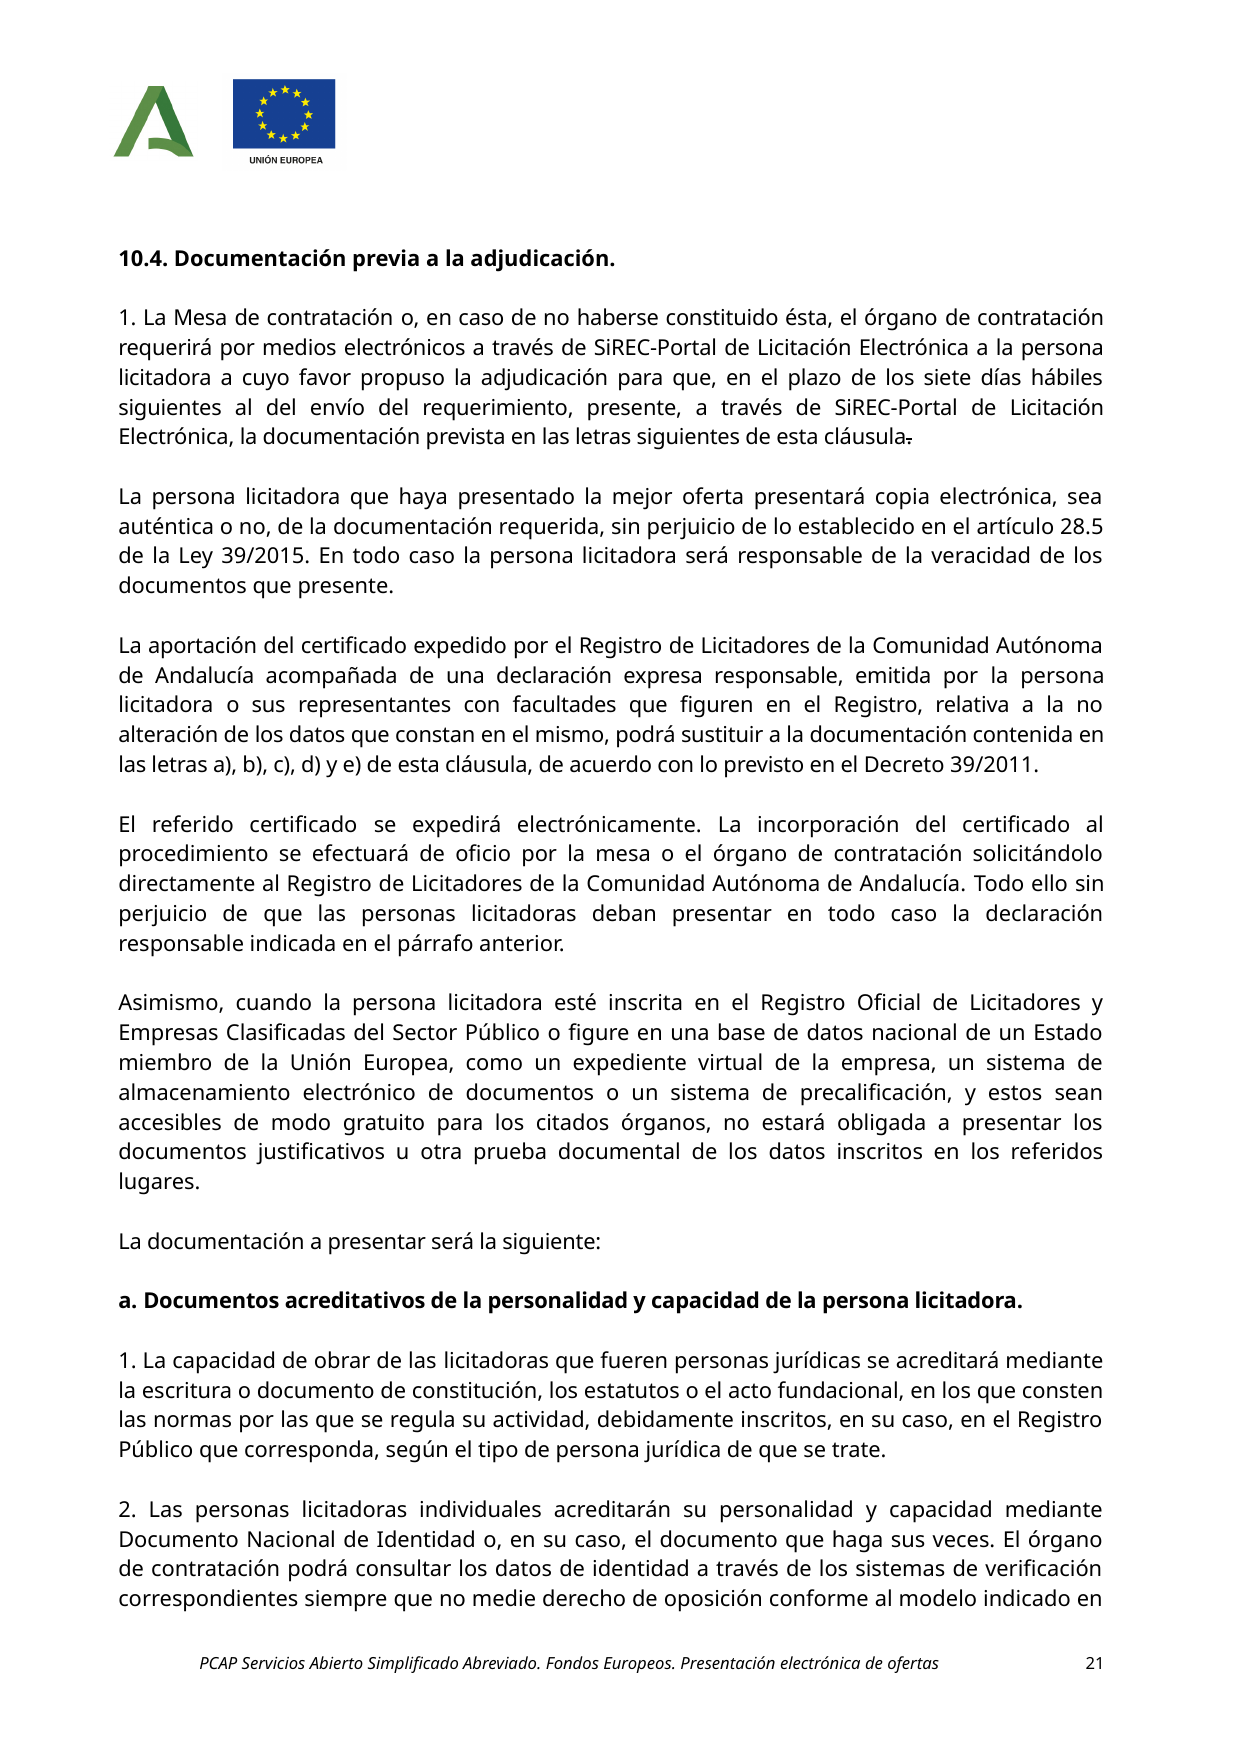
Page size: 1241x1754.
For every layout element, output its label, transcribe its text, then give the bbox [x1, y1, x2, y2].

text 10.4. Documentación previa a la adjudicación. [118, 242, 1104, 272]
text a. Documentos acreditativos de la personalidad y capacidad de la persona licitadora. [118, 1285, 1104, 1315]
text La documentación a presentar será la siguiente: [118, 1226, 1104, 1255]
text 2. Las personas licitadoras individuales acreditarán su personalidad y capacidad mediante Documento Nacional de Identidad o, en su caso, el documento que haga sus veces. El órgano de contratación podrá consultar los datos de identidad a través de los sistemas de verificación correspondientes siempre que no medie derecho de oposición conforme al modelo indicado en [118, 1494, 1104, 1613]
picture [109, 81, 198, 161]
text 1. La capacidad de obrar de las licitadoras que fueren personas jurídicas se acreditará mediante la escritura o documento de constitución, los estatutos o el acto fundacional, en los que consten las normas por las que se regula su actividad, debidamente inscritos, en su caso, en el Registro Público que corresponda, según el tipo de persona jurídica de que se trate. [118, 1345, 1104, 1464]
text La aportación del certificado expedido por el Registro de Licitadores de la Comunidad Autónoma de Andalucía acompañada de una declaración expresa responsable, emitida por la persona licitadora o sus representantes con facultades que figuren en el Registro, relativa a la no alteración de los datos que constan en el mismo, podrá sustituir a la documentación contenida en las letras a), b), c), d) y e) de esta cláusula, de acuerdo con lo previsto en el Decreto 39/2011. [118, 630, 1104, 779]
text Asimismo, cuando la persona licitadora esté inscrita en el Registro Oficial de Licitadores y Empresas Clasificadas del Sector Público o figure en una base de datos nacional de un Estado miembro de la Unión Europea, como un expediente virtual de la empresa, un sistema de almacenamiento electrónico de documentos o un sistema de precalificación, y estos sean accesibles de modo gratuito para los citados órganos, no estará obligada a presentar los documentos justificativos u otra prueba documental de los datos inscritos en los referidos lugares. [118, 987, 1104, 1196]
text El referido certificado se expedirá electrónicamente. La incorporación del certificado al procedimiento se efectuará de oficio por la mesa o el órgano de contratación solicitándolo directamente al Registro de Licitadores de la Comunidad Autónoma de Andalucía. Todo ello sin perjuicio de que las personas licitadoras deban presentar en todo caso la declaración responsable indicada en el párrafo anterior. [118, 808, 1104, 957]
text La persona licitadora que haya presentado la mejor oferta presentará copia electrónica, sea auténtica o no, de la documentación requerida, sin perjuicio de lo establecido en el artículo 28.5 de la Ley 39/2015. En todo caso la persona licitadora será responsable de la veracidad de los documentos que presente. [118, 481, 1104, 600]
text 1. La Mesa de contratación o, en caso de no haberse constituido ésta, el órgano de contratación requerirá por medios electrónicos a través de SiREC-Portal de Licitación Electrónica a la persona licitadora a cuyo favor propuso la adjudicación para que, en el plazo de los siete días hábiles siguientes al del envío del requerimiento, presente, a través de SiREC-Portal de Licitación Electrónica, la documentación prevista en las letras siguientes de esta cláusula. [118, 302, 1104, 451]
picture [221, 73, 347, 171]
